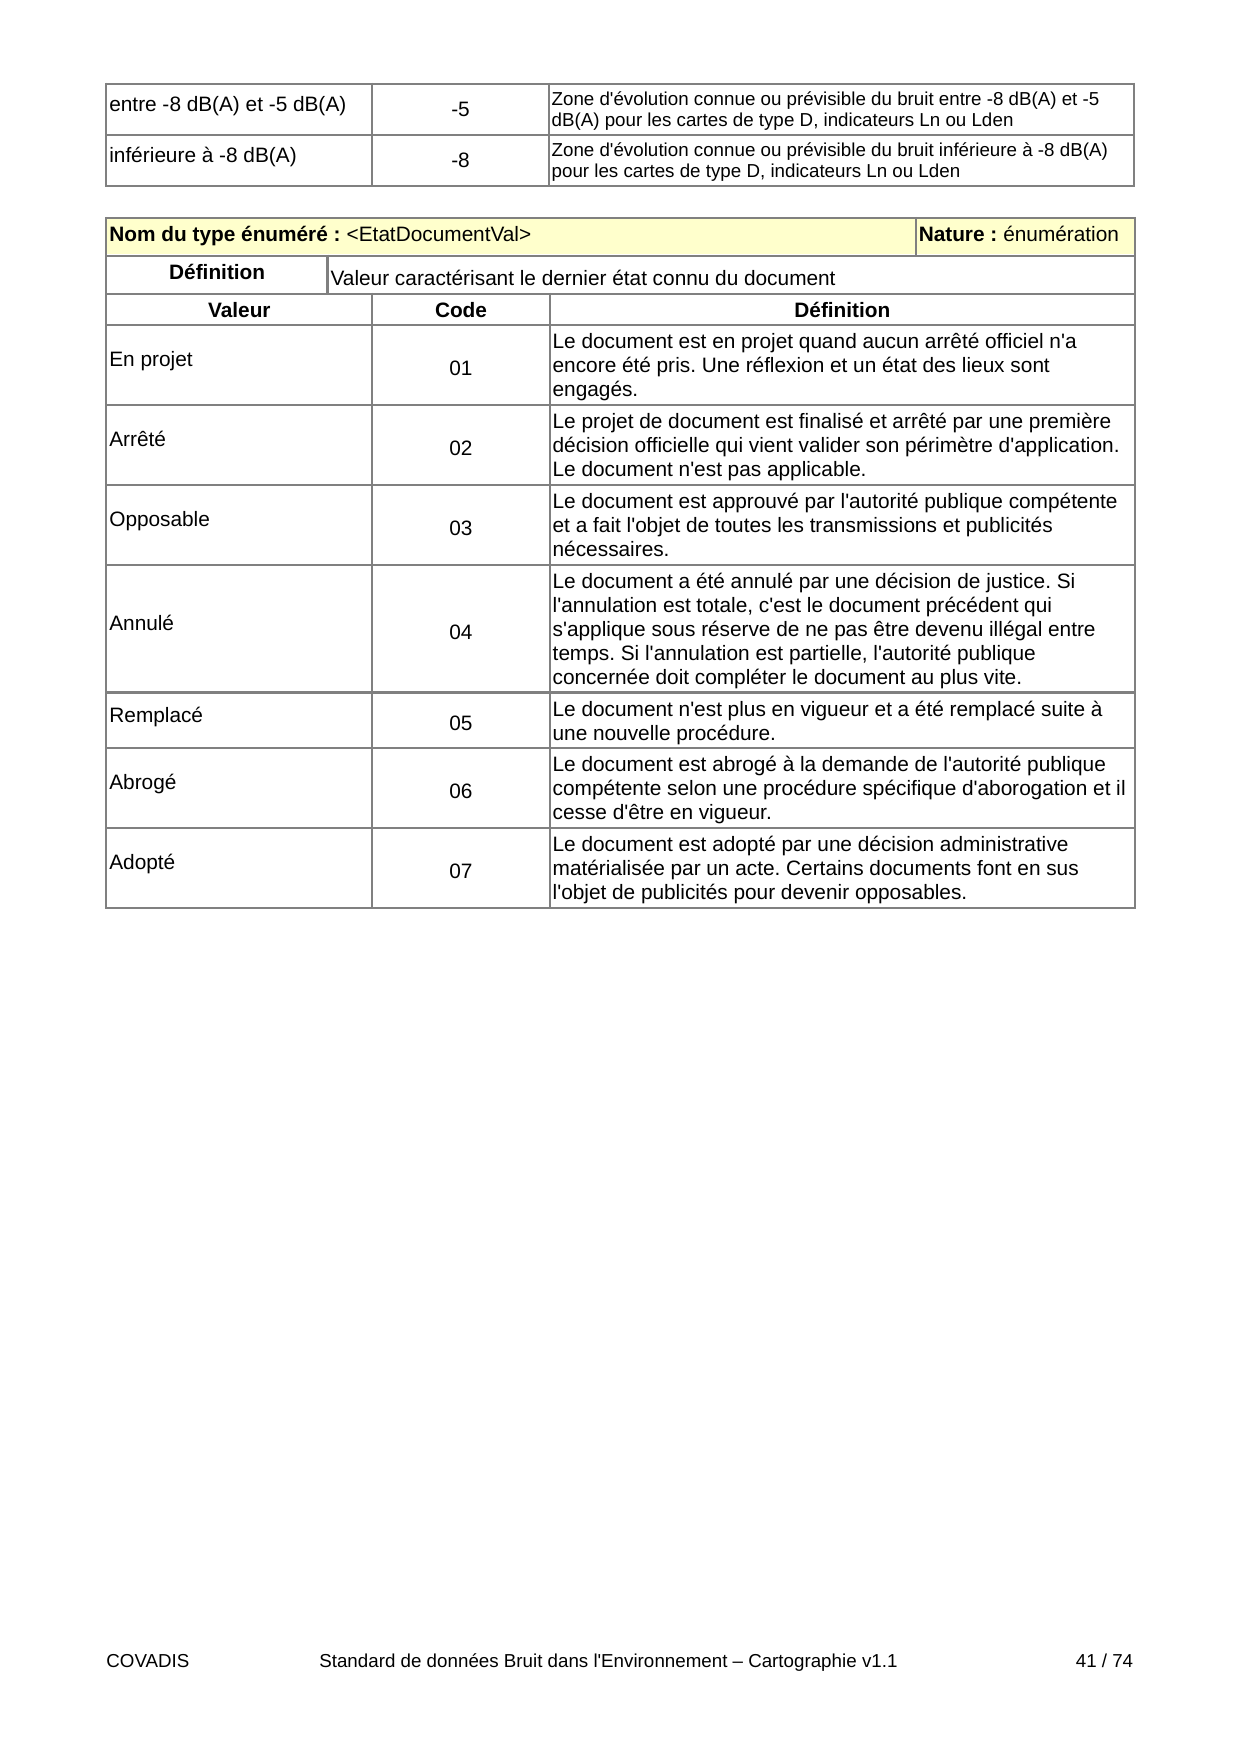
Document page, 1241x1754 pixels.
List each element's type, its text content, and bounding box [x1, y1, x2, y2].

table_header Nature : énumération [917, 219, 1134, 254]
table_cell En projet [107, 326, 371, 404]
table_cell Le document a été annulé par une décision de justice. Si l'annulation est totale, c'est le document précédent qui s'applique sous réserve de ne pas être devenu illégal entre temps. Si l'annulation est partielle, l'autorité publique concernée doit compléter le document au plus vite. [551, 566, 1134, 691]
table_cell Valeur caractérisant le dernier état connu du document [329, 257, 1134, 292]
table_header Nom du type énuméré : <EtatDocumentVal> [107, 219, 915, 254]
table_cell Zone d'évolution connue ou prévisible du bruit inférieure à -8 dB(A) pour les cartes de type D, indicateurs Ln ou Lden [550, 136, 1133, 185]
table_cell 05 [373, 694, 549, 747]
table_cell -5 [373, 85, 548, 134]
table_cell 07 [373, 829, 549, 907]
table_cell 01 [373, 326, 549, 404]
table_cell Opposable [107, 486, 371, 564]
table_cell Abrogé [107, 749, 371, 827]
table_cell Remplacé [107, 694, 371, 747]
table_cell Le document est adopté par une décision administrative matérialisée par un acte. Certains documents font en sus l'objet de publicités pour devenir opposables. [551, 829, 1134, 907]
table_cell Adopté [107, 829, 371, 907]
table_cell 04 [373, 566, 549, 691]
table_cell Code [373, 295, 549, 324]
table_cell Le document est en projet quand aucun arrêté officiel n'a encore été pris. Une réflexion et un état des lieux sont engagés. [551, 326, 1134, 404]
table_cell Annulé [107, 566, 371, 691]
table_cell entre -8 dB(A) et -5 dB(A) [107, 85, 371, 134]
table_cell Définition [551, 295, 1134, 324]
table_cell inférieure à -8 dB(A) [107, 136, 371, 185]
table_cell Le document n'est plus en vigueur et a été remplacé suite à une nouvelle procédure. [551, 694, 1134, 747]
table_cell Valeur [107, 295, 371, 324]
table_cell Le projet de document est finalisé et arrêté par une première décision officielle qui vient valider son périmètre d'application. Le document n'est pas applicable. [551, 406, 1134, 484]
table_cell Arrêté [107, 406, 371, 484]
table_cell 03 [373, 486, 549, 564]
table_cell Le document est abrogé à la demande de l'autorité publique compétente selon une procédure spécifique d'aborogation et il cesse d'être en vigueur. [551, 749, 1134, 827]
table_cell Le document est approuvé par l'autorité publique compétente et a fait l'objet de toutes les transmissions et publicités nécessaires. [551, 486, 1134, 564]
table_cell 06 [373, 749, 549, 827]
table_cell Zone d'évolution connue ou prévisible du bruit entre -8 dB(A) et -5 dB(A) pour les cartes de type D, indicateurs Ln ou Lden [550, 85, 1133, 134]
table_cell -8 [373, 136, 548, 185]
table_cell Définition [107, 257, 326, 292]
table_cell 02 [373, 406, 549, 484]
